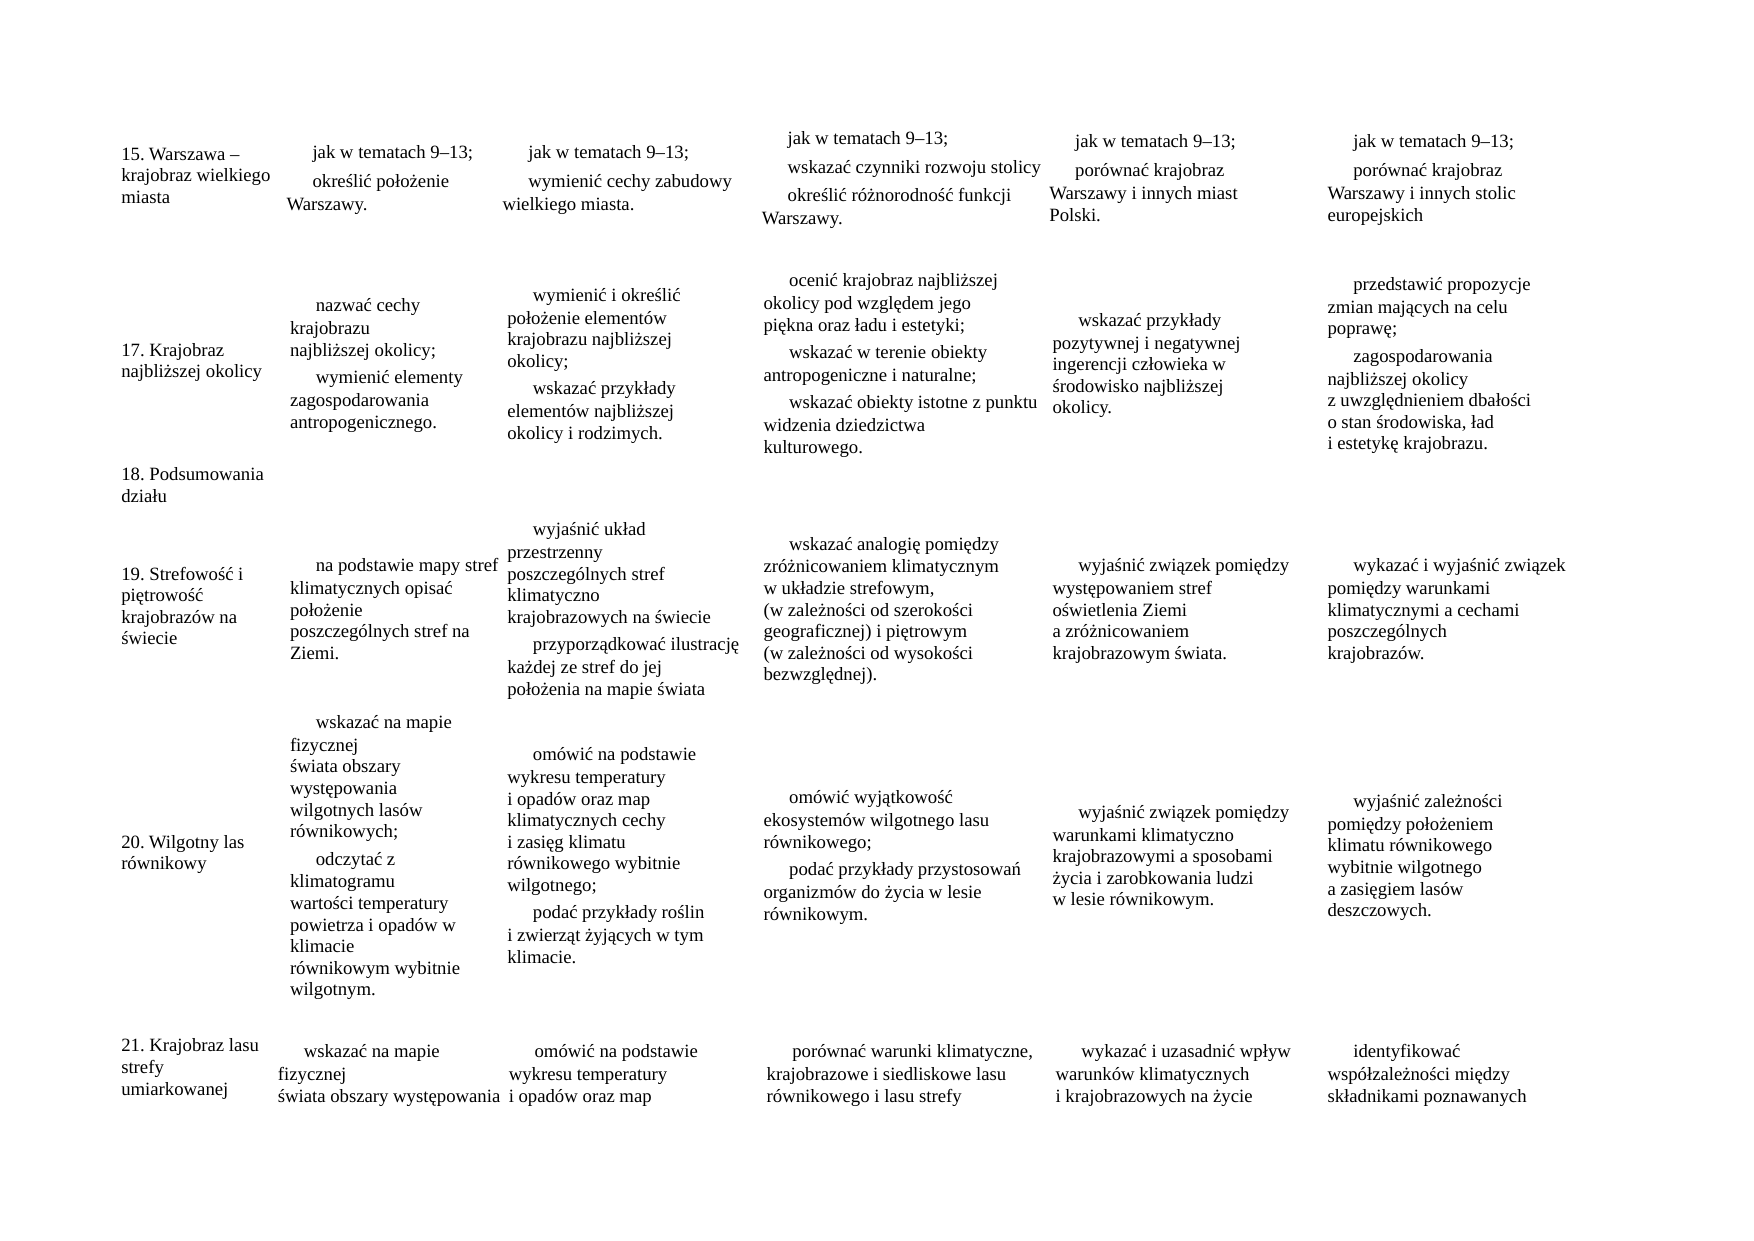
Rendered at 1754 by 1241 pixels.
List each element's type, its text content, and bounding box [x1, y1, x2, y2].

table_cell  wyjaśnić związek pomiędzy występowaniem stref oświetlenia Ziemi a zróżnicowaniem krajobrazowym świata. [1049, 509, 1324, 702]
table_header 17. Krajobraz najbliższej okolicy [118, 261, 287, 460]
table_header  identyfikować współzależności między składnikami poznawanych [1324, 1031, 1635, 1109]
table_header  nazwać cechy krajobrazu najbliższej okolicy;  wymienić elementy zagospodarowania antropogenicznego. [287, 261, 504, 460]
table_cell [287, 460, 1637, 509]
table_header  wskazać przykłady pozytywnej i negatywnej ingerencji człowieka w środowisko najbliższej okolicy. [1049, 261, 1324, 460]
table_cell  wskazać na mapie fizycznej świata obszary występowania wilgotnych lasów równikowych;  odczytać z klimatogramu wartości temperatury powietrza i opadów w klimacie równikowym wybitnie wilgotnym. [287, 702, 504, 1003]
table_header  porównać warunki klimatyczne, krajobrazowe i siedliskowe lasu równikowego i lasu strefy [764, 1031, 1052, 1109]
table_header  wskazać na mapie fizycznej świata obszary występowania [275, 1031, 506, 1109]
table_cell  wykazać i wyjaśnić związek pomiędzy warunkami klimatycznymi a cechami poszczególnych krajobrazów. [1324, 509, 1637, 702]
table_cell  jak w tematach 9–13;  porównać krajobraz Warszawy i innych stolic europejskich [1324, 118, 1635, 232]
table_cell  jak w tematach 9–13;  określić położenie Warszawy. [284, 118, 499, 232]
table_cell 18. Podsumowania działu [118, 460, 287, 509]
table_header  omówić na podstawie wykresu temperatury i opadów oraz map [506, 1031, 763, 1109]
table_cell  wyjaśnić związek pomiędzy warunkami klimatyczno krajobrazowymi a sposobami życia i zarobkowania ludzi w lesie równikowym. [1049, 702, 1324, 1003]
table_header  wykazać i uzasadnić wpływ warunków klimatycznych i krajobrazowych na życie [1053, 1031, 1324, 1109]
table_cell  wskazać analogię pomiędzy zróżnicowaniem klimatycznym w układzie strefowym, (w zależności od szerokości geograficznej) i piętrowym (w zależności od wysokości bezwzględnej). [760, 509, 1049, 702]
table_cell  jak w tematach 9–13;  wymienić cechy zabudowy wielkiego miasta. [499, 118, 759, 232]
table_header 21. Krajobraz lasu strefy umiarkowanej [118, 1031, 275, 1109]
table_cell 19. Strefowość i piętrowość krajobrazów na świecie [118, 509, 287, 702]
table_cell  jak w tematach 9–13;  porównać krajobraz Warszawy i innych miast Polski. [1046, 118, 1324, 232]
table_header  przedstawić propozycje zmian mających na celu poprawę;  zagospodarowania najbliższej okolicy z uwzględnieniem dbałości o stan środowiska, ład i estetykę krajobrazu. [1324, 261, 1637, 460]
table_cell  omówić wyjątkowość ekosystemów wilgotnego lasu równikowego;  podać przykłady przystosowań organizmów do życia w lesie równikowym. [760, 702, 1049, 1003]
table_header  wymienić i określić położenie elementów krajobrazu najbliższej okolicy;  wskazać przykłady elementów najbliższej okolicy i rodzimych. [504, 261, 760, 460]
table_cell  wyjaśnić układ przestrzenny poszczególnych stref klimatyczno krajobrazowych na świecie  przyporządkować ilustrację każdej ze stref do jej położenia na mapie świata [504, 509, 760, 702]
table_cell 20. Wilgotny las równikowy [118, 702, 287, 1003]
table_header  ocenić krajobraz najbliższej okolicy pod względem jego piękna oraz ładu i estetyki;  wskazać w terenie obiekty antropogeniczne i naturalne;  wskazać obiekty istotne z punktu widzenia dziedzictwa kulturowego. [760, 261, 1049, 460]
table_cell  na podstawie mapy stref klimatycznych opisać położenie poszczególnych stref na Ziemi. [287, 509, 504, 702]
table_cell  jak w tematach 9–13;  wskazać czynniki rozwoju stolicy  określić różnorodność funkcji Warszawy. [759, 118, 1046, 232]
table_cell 15. Warszawa – krajobraz wielkiego miasta [118, 118, 283, 232]
table_cell  wyjaśnić zależności pomiędzy położeniem klimatu równikowego wybitnie wilgotnego a zasięgiem lasów deszczowych. [1324, 702, 1637, 1003]
table_cell  omówić na podstawie wykresu temperatury i opadów oraz map klimatycznych cechy i zasięg klimatu równikowego wybitnie wilgotnego;  podać przykłady roślin i zwierząt żyjących w tym klimacie. [504, 702, 760, 1003]
